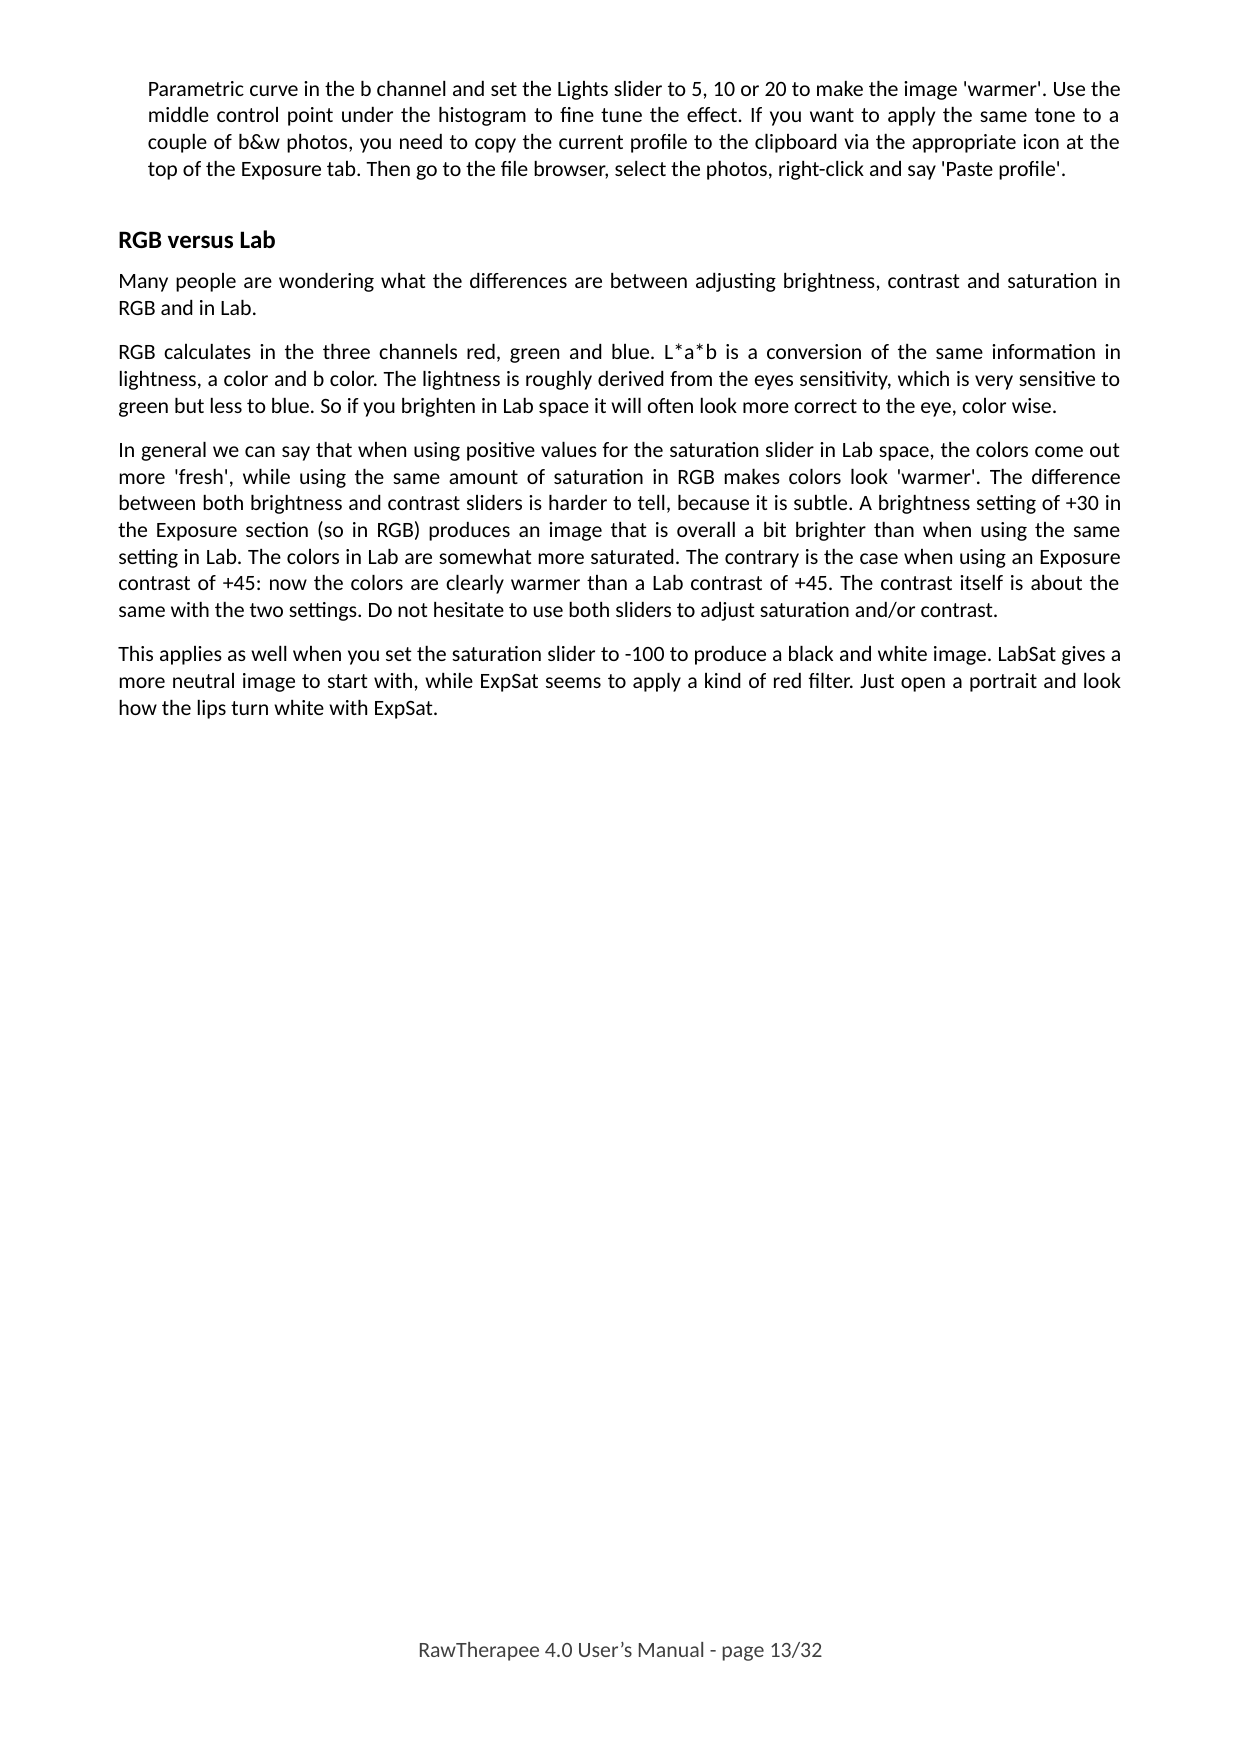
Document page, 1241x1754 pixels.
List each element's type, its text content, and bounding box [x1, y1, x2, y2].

text Many people are wondering what the differences are between adjusting brightness, contrast and saturation in RGB and in Lab. [118, 267, 1122, 321]
text Parametric curve in the b channel and set the Lights slider to 5, 10 or 20 to make the image 'warmer'. Use the middle control point under the histogram to fine tune the effect. If you want to apply the same tone to a couple of b&w photos, you need to copy the current profile to the clipboard via the appropriate icon at the top of the Exposure tab. Then go to the file browser, select the photos, right-click and say 'Paste profile'. [148, 75, 1122, 182]
text RGB calculates in the three channels red, green and blue. L*a*b is a conversion of the same information in lightness, a color and b color. The lightness is roughly derived from the eyes sensitivity, which is very sensitive to green but less to blue. So if you brighten in Lab space it will often look more correct to the eye, color wise. [118, 338, 1122, 418]
text In general we can say that when using positive values for the saturation slider in Lab space, the colors come out more 'fresh', while using the same amount of saturation in RGB makes colors look 'warmer'. The difference between both brightness and contrast sliders is harder to tell, because it is subtle. A brightness setting of +30 in the Exposure section (so in RGB) produces an image that is overall a bit brighter than when using the same setting in Lab. The colors in Lab are somewhat more saturated. The contrary is the case when using an Exposure contrast of +45: now the colors are clearly warmer than a Lab contrast of +45. The contrast itself is about the same with the two settings. Do not hesitate to use both sliders to adjust saturation and/or contrast. [118, 436, 1122, 623]
text This applies as well when you set the saturation slider to -100 to produce a black and white image. LabSat gives a more neutral image to start with, while ExpSat seems to apply a kind of red filter. Just open a portrait and look how the lips turn white with ExpSat. [118, 641, 1122, 721]
subtitle RGB versus Lab [118, 224, 1122, 255]
